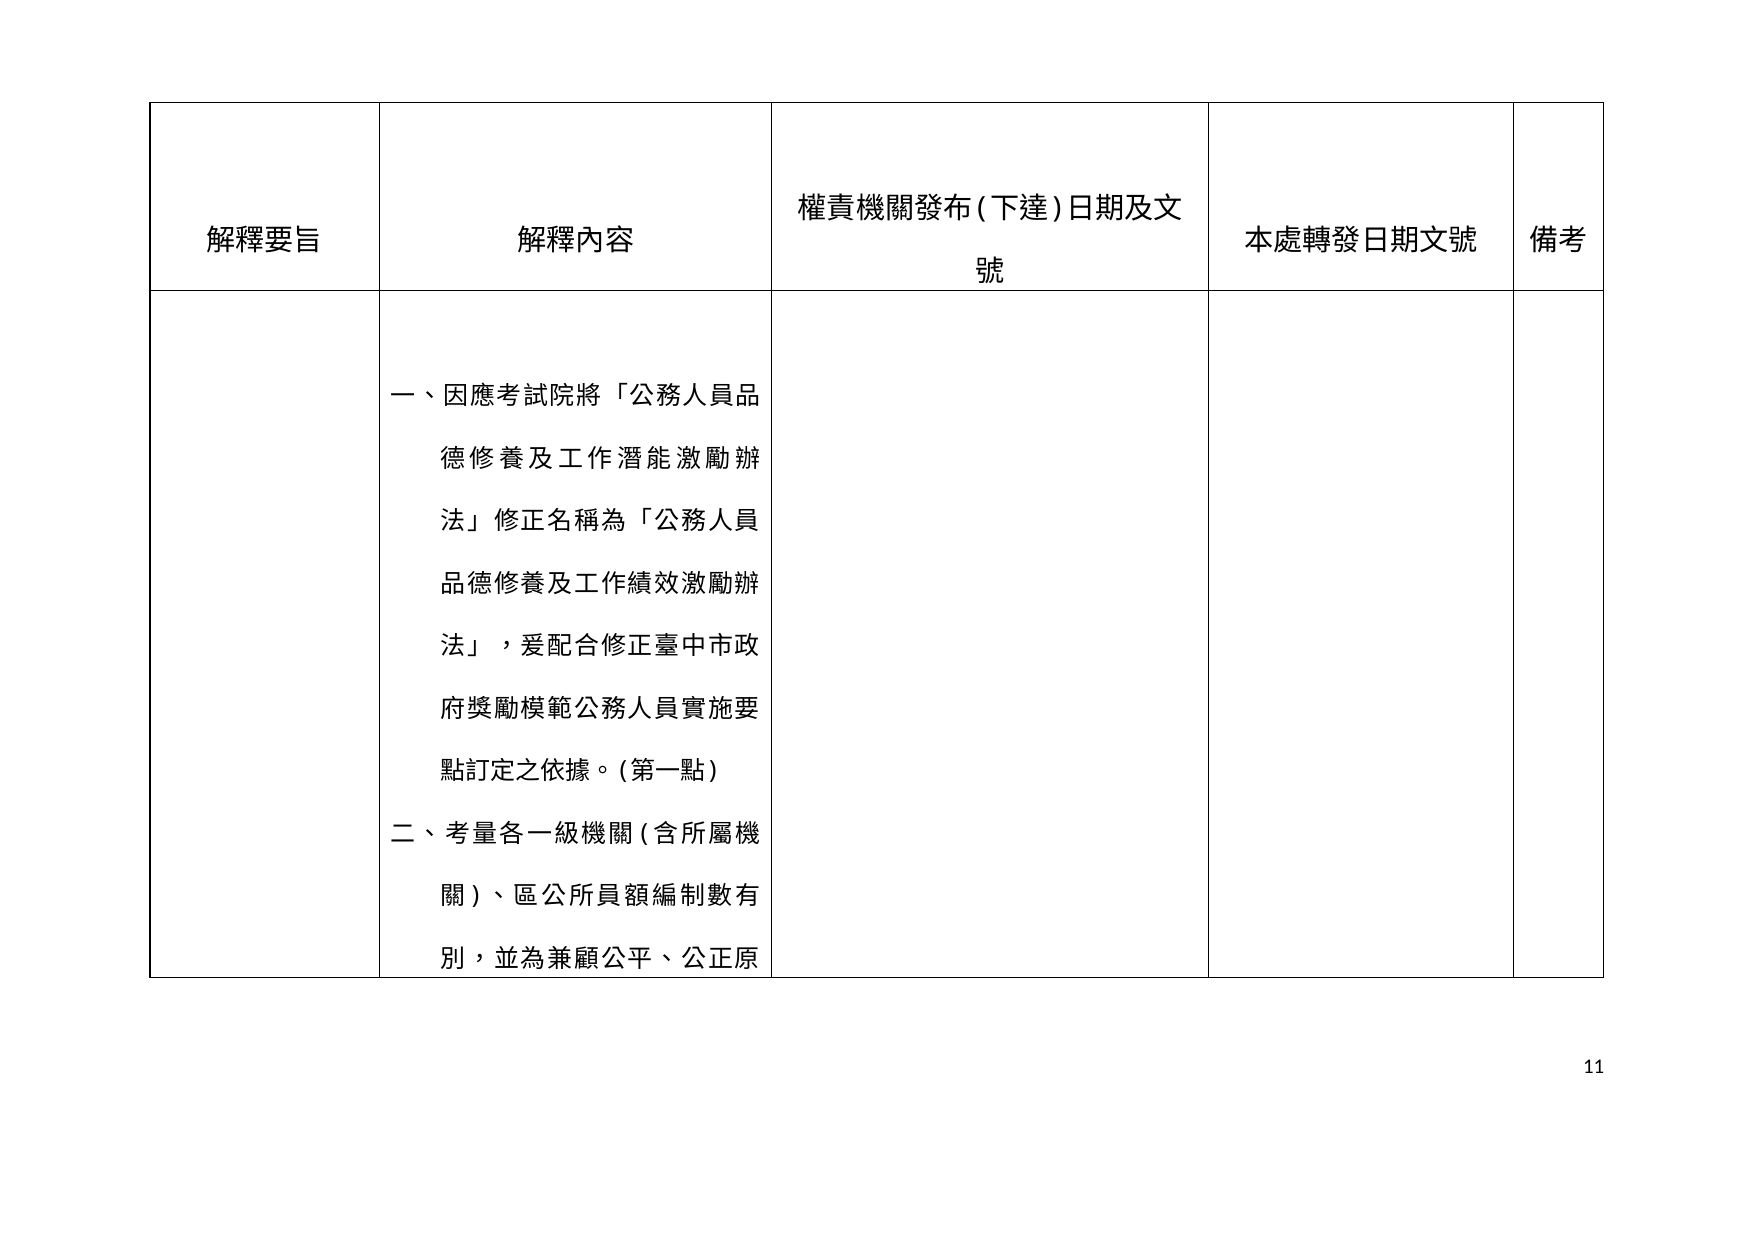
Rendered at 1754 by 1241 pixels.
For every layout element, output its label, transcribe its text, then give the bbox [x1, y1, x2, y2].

table_cell 一、因應考試院將「公務人員品德修養及工作潛能激勵辦法」修正名稱為「公務人員品德修養及工作績效激勵辦法」，爰配合修正臺中市政府獎勵模範公務人員實施要點訂定之依據。(第一點) 二、考量各一級機關(含所屬機關)、區公所員額編制數有別，並為兼顧公平、公正原 [380, 291, 771, 977]
table_header 解釋內容 [380, 103, 771, 289]
table_cell [772, 291, 1208, 977]
table_header 解釋要旨 [151, 103, 379, 289]
table_cell [1514, 291, 1603, 977]
table_header 備考 [1514, 103, 1603, 289]
table_header 本處轉發日期文號 [1209, 103, 1513, 289]
table_cell [151, 291, 379, 977]
table_header 權責機關發布(下達)日期及文號 [772, 103, 1208, 289]
table_cell [1209, 291, 1513, 977]
